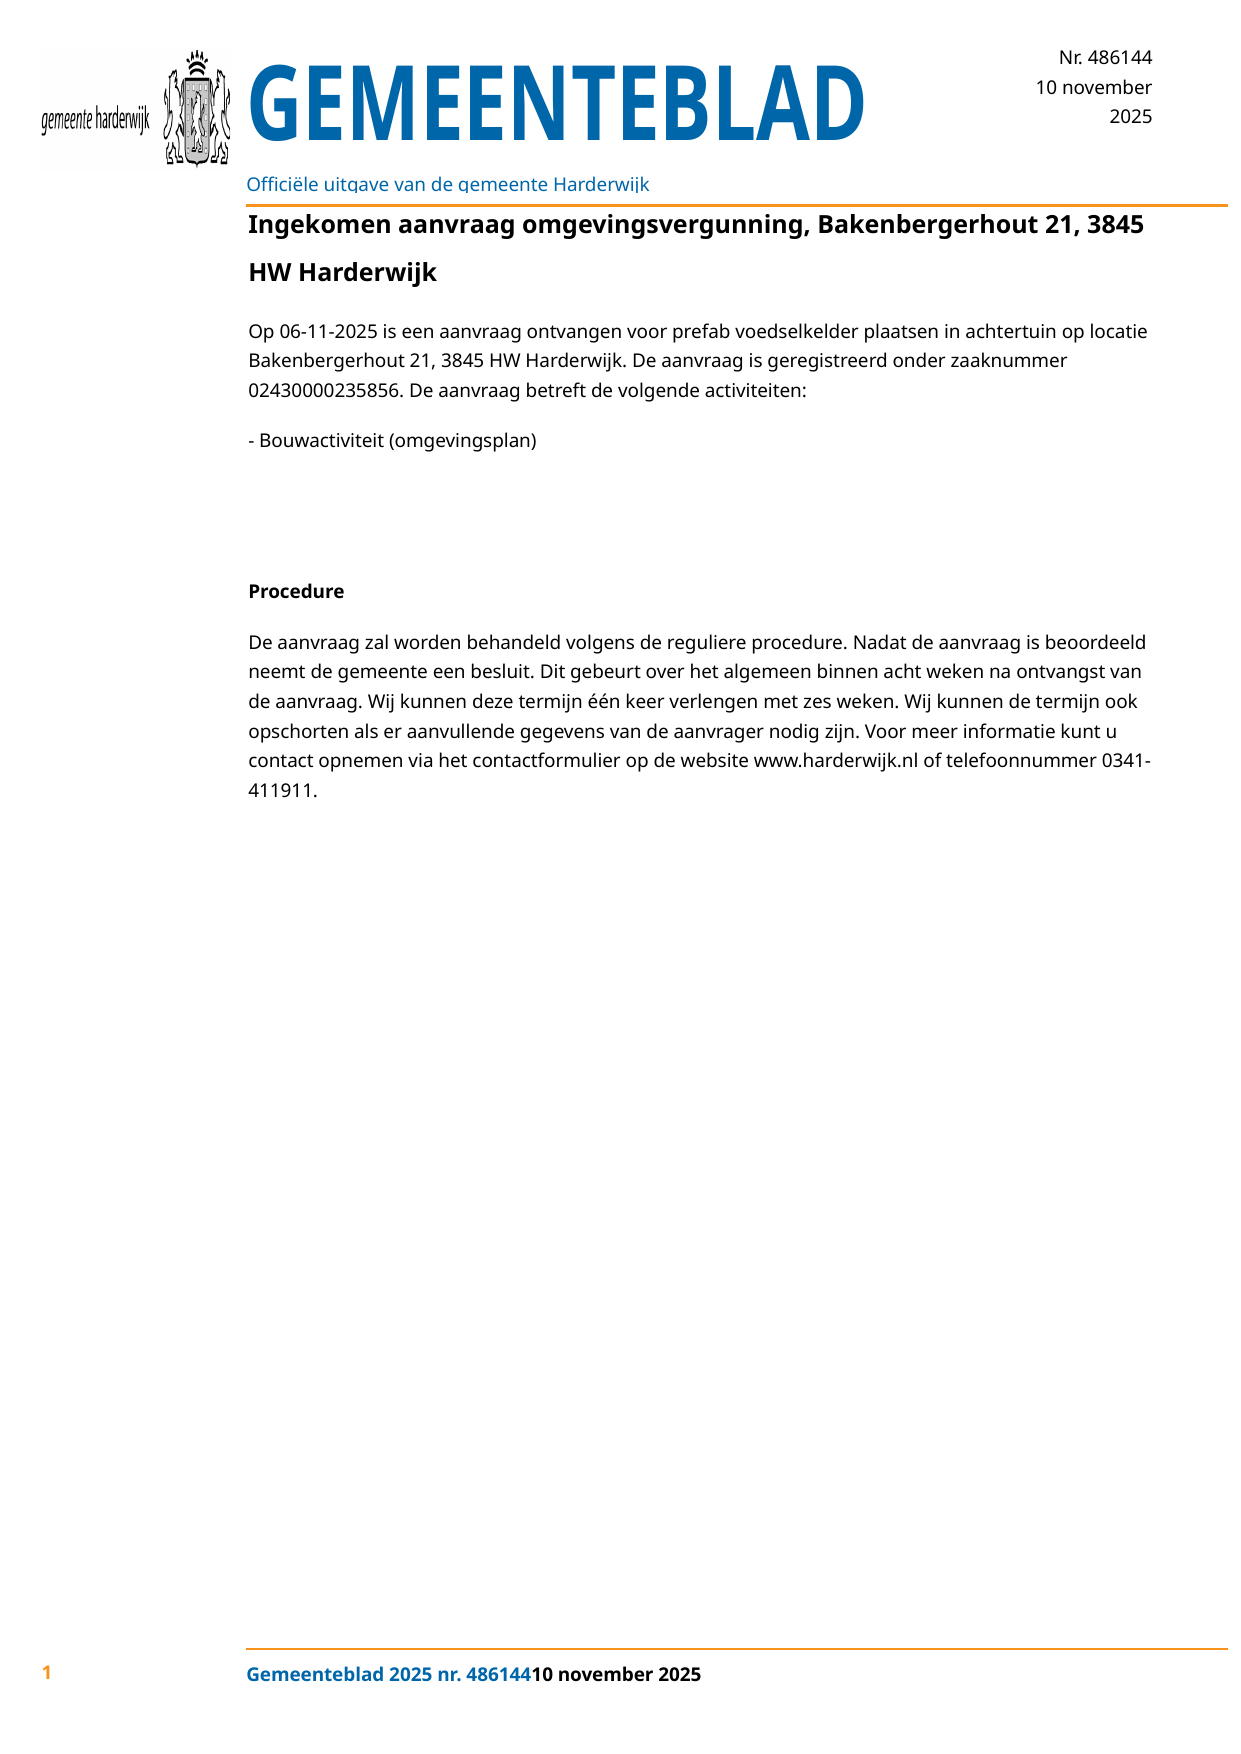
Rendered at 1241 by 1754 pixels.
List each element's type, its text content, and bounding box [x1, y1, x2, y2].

text - Bouwactiviteit (omgevingsplan) [248, 427, 1152, 453]
picture [41, 47, 231, 172]
text Procedure [248, 579, 1152, 604]
text Op 06-11-2025 is een aanvraag ontvangen voor prefab voedselkelder plaatsen in achtertuin op locatie Bakenbergerhout 21, 3845 HW Harderwijk. De aanvraag is geregistreerd onder zaaknummer 02430000235856. De aanvraag betreft de volgende activiteiten: [248, 318, 1152, 403]
text Ingekomen aanvraag omgevingsvergunning, Bakenbergerhout 21, 3845 HW Harderwijk [248, 207, 1152, 288]
text De aanvraag zal worden behandeld volgens de reguliere procedure. Nadat de aanvraag is beoordeeld neemt de gemeente een besluit. Dit gebeurt over het algemeen binnen acht weken na ontvangst van de aanvraag. Wij kunnen deze termijn één keer verlengen met zes weken. Wij kunnen de termijn ook opschorten als er aanvullende gegevens van de aanvrager nodig zijn. Voor meer informatie kunt u contact opnemen via het contactformulier op de website www.harderwijk.nl of telefoonnummer 0341-411911. [248, 629, 1152, 803]
